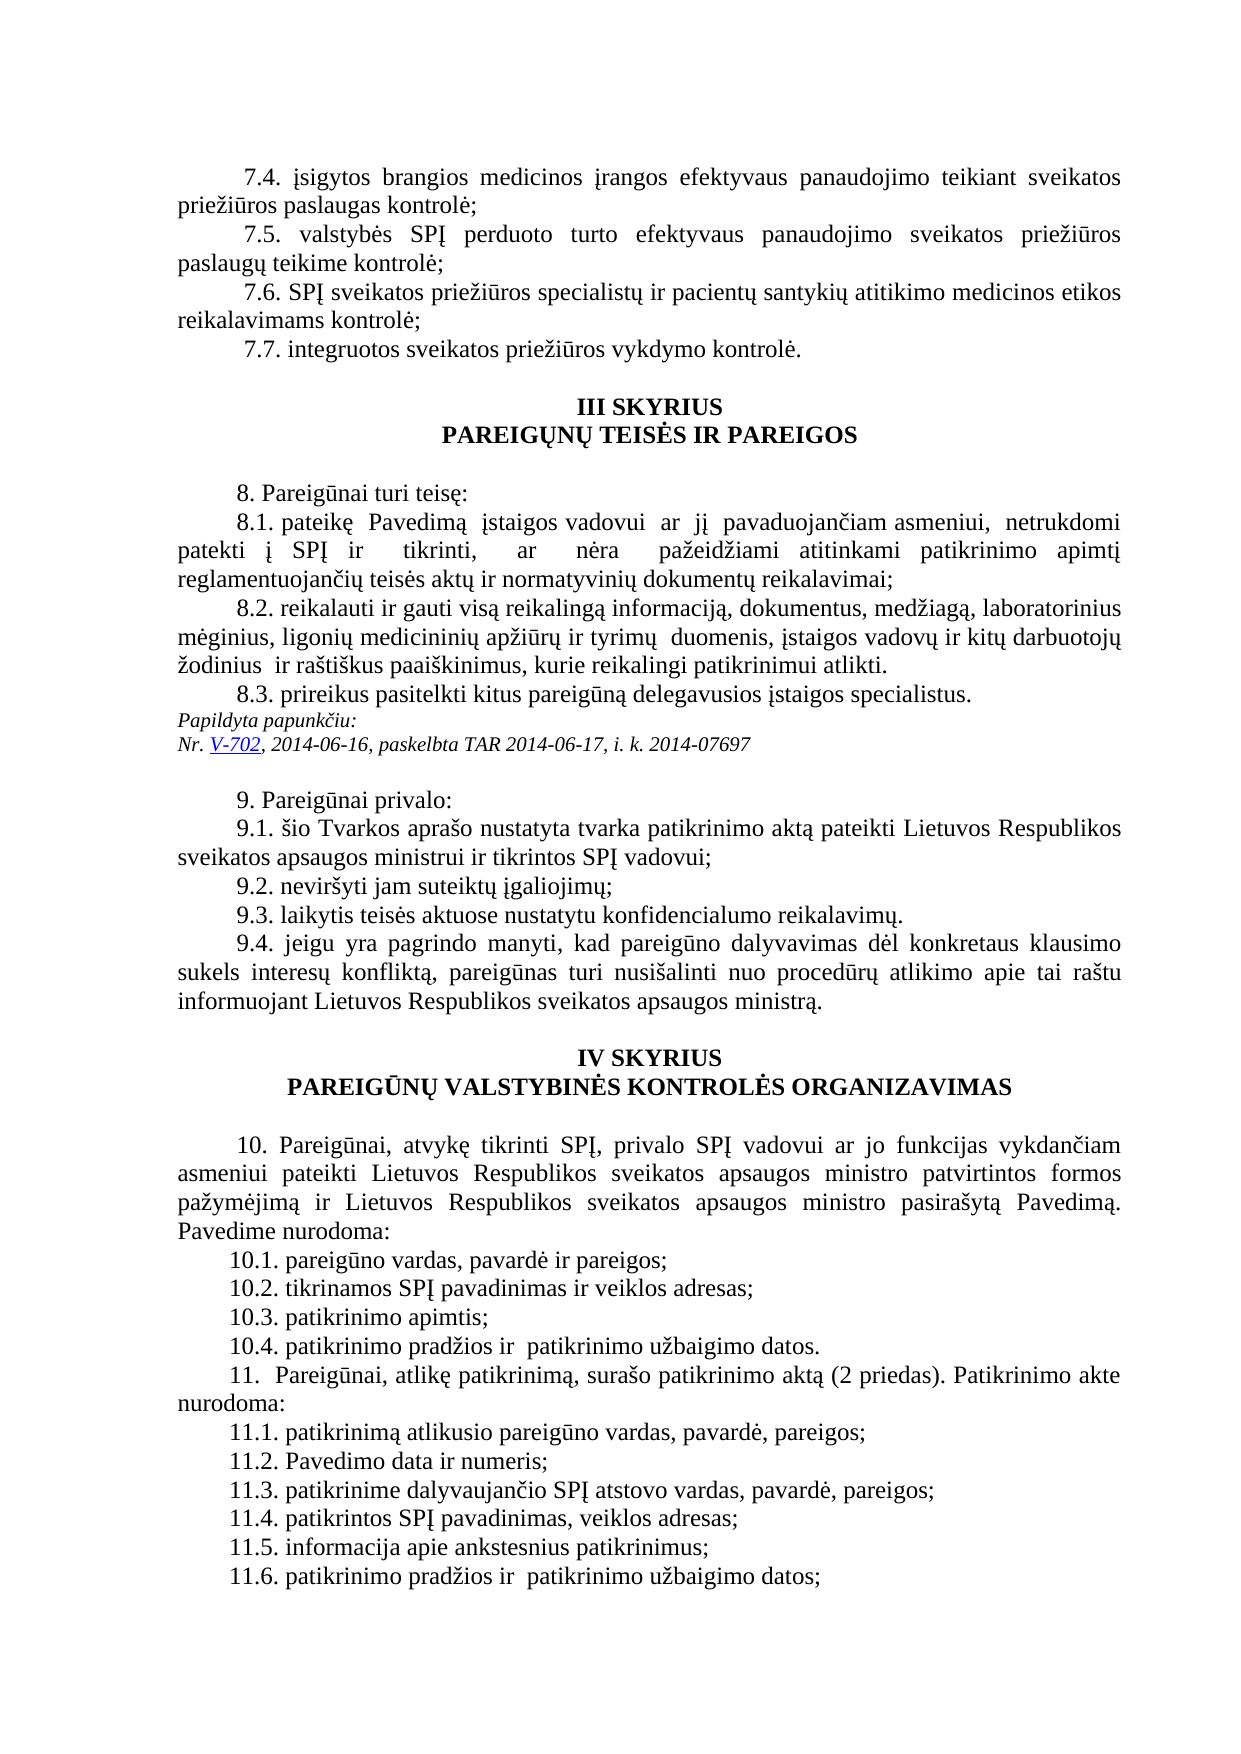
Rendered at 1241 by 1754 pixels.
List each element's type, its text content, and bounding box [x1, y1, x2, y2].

text 10.1. pareigūno vardas, pavardė ir pareigos; [177, 1245, 1122, 1273]
text Papildyta papunkčiu: [177, 708, 1122, 732]
text 11. Pareigūnai, atlikę patikrinimą, surašo patikrinimo aktą (2 priedas). Patikrinimo akte nurodoma: [177, 1360, 1122, 1417]
text 10.3. patikrinimo apimtis; [177, 1302, 1122, 1331]
text PAREIGŪNŲ VALSTYBINĖS KONTROLĖS ORGANIZAVIMAS [177, 1072, 1122, 1101]
text 11.3. patikrinime dalyvaujančio SPĮ atstovo vardas, pavardė, pareigos; [177, 1475, 1122, 1503]
text 9.4. jeigu yra pagrindo manyti, kad pareigūno dalyvavimas dėl konkretaus klausimo sukels interesų konfliktą, pareigūnas turi nusišalinti nuo procedūrų atlikimo apie tai raštu informuojant Lietuvos Respublikos sveikatos apsaugos ministrą. [177, 928, 1122, 1015]
text III SKYRIUS [177, 392, 1122, 420]
text 10.2. tikrinamos SPĮ pavadinimas ir veiklos adresas; [177, 1273, 1122, 1302]
text 8.2. reikalauti ir gauti visą reikalingą informaciją, dokumentus, medžiagą, laboratorinius mėginius, ligonių medicininių apžiūrų ir tyrimų duomenis, įstaigos vadovų ir kitų darbuotojų žodinius ir raštiškus paaiškinimus, kurie reikalingi patikrinimui atlikti. [177, 593, 1122, 679]
text 9.3. laikytis teisės aktuose nustatytu konfidencialumo reikalavimų. [177, 900, 1122, 928]
text 10.4. patikrinimo pradžios ir patikrinimo užbaigimo datos. [177, 1331, 1122, 1360]
text 9. Pareigūnai privalo: [177, 785, 1122, 813]
text 7.6. SPĮ sveikatos priežiūros specialistų ir pacientų santykių atitikimo medicinos etikos reikalavimams kontrolė; [177, 277, 1122, 334]
text 11.4. patikrintos SPĮ pavadinimas, veiklos adresas; [177, 1503, 1122, 1532]
text 7.7. integruotos sveikatos priežiūros vykdymo kontrolė. [177, 334, 1122, 363]
text PAREIGŲNŲ TEISĖS IR PAREIGOS [177, 420, 1122, 449]
text 11.1. patikrinimą atlikusio pareigūno vardas, pavardė, pareigos; [177, 1417, 1122, 1446]
text 9.2. neviršyti jam suteiktų įgaliojimų; [177, 871, 1122, 900]
text 11.2. Pavedimo data ir numeris; [177, 1446, 1122, 1475]
text 8. Pareigūnai turi teisę: [177, 478, 1122, 507]
text Nr. V-702, 2014-06-16, paskelbta TAR 2014-06-17, i. k. 2014-07697 [177, 732, 1122, 756]
text 11.5. informacija apie ankstesnius patikrinimus; [177, 1532, 1122, 1561]
text 11.6. patikrinimo pradžios ir patikrinimo užbaigimo datos; [177, 1561, 1122, 1590]
text 9.1. šio Tvarkos aprašo nustatyta tvarka patikrinimo aktą pateikti Lietuvos Respublikos sveikatos apsaugos ministrui ir tikrintos SPĮ vadovui; [177, 813, 1122, 871]
text IV SKYRIUS [177, 1043, 1122, 1072]
text 10. Pareigūnai, atvykę tikrinti SPĮ, privalo SPĮ vadovui ar jo funkcijas vykdančiam asmeniui pateikti Lietuvos Respublikos sveikatos apsaugos ministro patvirtintos formos pažymėjimą ir Lietuvos Respublikos sveikatos apsaugos ministro pasirašytą Pavedimą. Pavedime nurodoma: [177, 1130, 1122, 1245]
text 7.5. valstybės SPĮ perduoto turto efektyvaus panaudojimo sveikatos priežiūros paslaugų teikime kontrolė; [177, 219, 1122, 277]
text 8.1. pateikę Pavedimą įstaigos vadovui ar jį pavaduojančiam asmeniui, netrukdomi patekti į SPĮ ir tikrinti, ar nėra pažeidžiami atitinkami patikrinimo apimtį reglamentuojančių teisės aktų ir normatyvinių dokumentų reikalavimai; [177, 507, 1122, 593]
text 8.3. prireikus pasitelkti kitus pareigūną delegavusios įstaigos specialistus. [177, 679, 1122, 708]
text 7.4. įsigytos brangios medicinos įrangos efektyvaus panaudojimo teikiant sveikatos priežiūros paslaugas kontrolė; [177, 162, 1122, 219]
